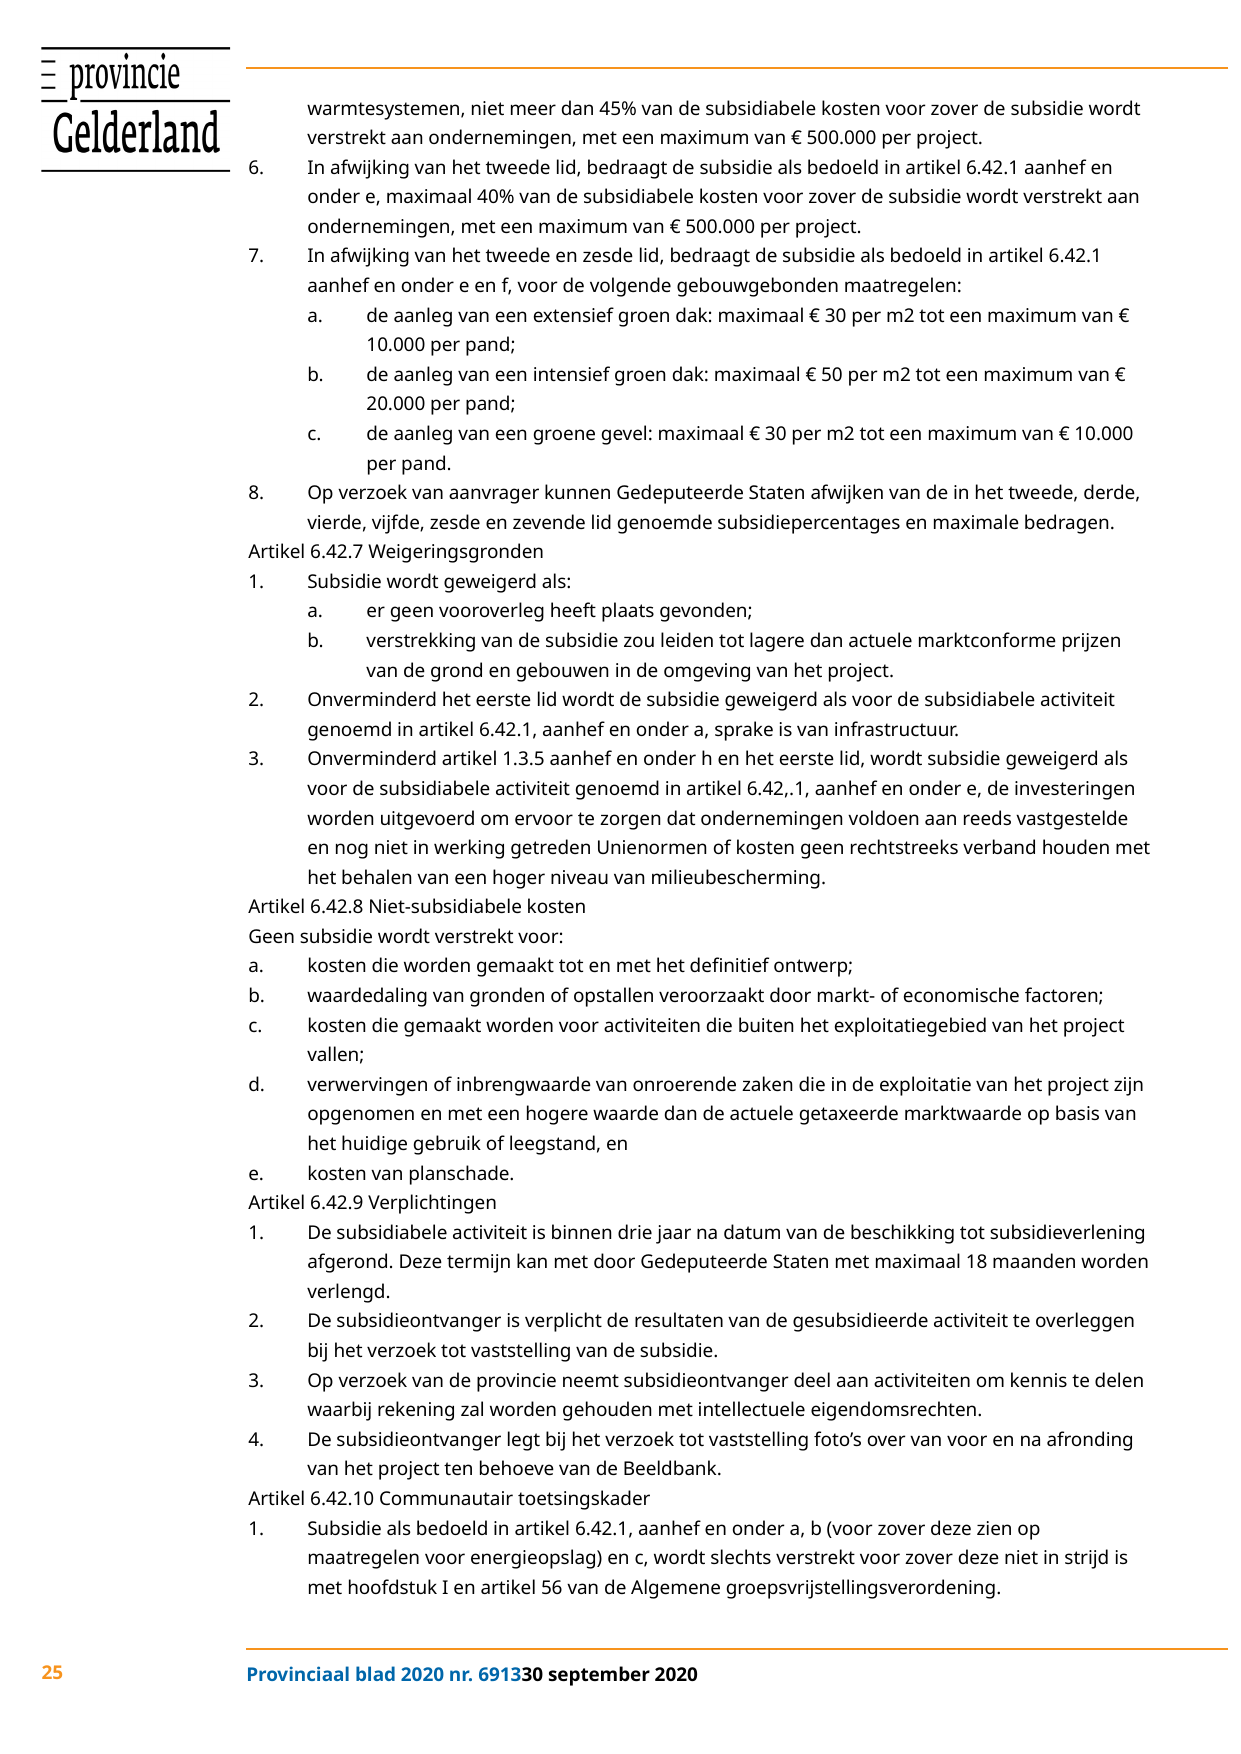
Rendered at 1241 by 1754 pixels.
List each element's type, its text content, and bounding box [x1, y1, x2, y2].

list kosten die worden gemaakt tot en met het definitief ontwerp; [248, 953, 1152, 978]
list verstrekking van de subsidie zou leiden tot lagere dan actuele marktconforme prijzen van de grond en gebouwen in de omgeving van het project. [307, 627, 1152, 683]
list De subsidiabele activiteit is binnen drie jaar na datum van de beschikking tot subsidieverlening afgerond. Deze termijn kan met door Gedeputeerde Staten met maximaal 18 maanden worden verlengd. [248, 1219, 1152, 1304]
list In afwijking van het tweede en zesde lid, bedraagt de subsidie als bedoeld in artikel 6.42.1 aanhef en onder e en f, voor de volgende gebouwgebonden maatregelen: [248, 243, 1152, 298]
list waardedaling van gronden of opstallen veroorzaakt door markt- of economische factoren; [248, 982, 1152, 1008]
text Artikel 6.42.9 Verplichtingen [248, 1189, 1152, 1215]
list In afwijking van het tweede lid, bedraagt de subsidie als bedoeld in artikel 6.42.1 aanhef en onder e, maximaal 40% van de subsidiabele kosten voor zover de subsidie wordt verstrekt aan ondernemingen, met een maximum van € 500.000 per project. [248, 154, 1152, 239]
list kosten die gemaakt worden voor activiteiten die buiten het exploitatiegebied van het project vallen; [248, 1012, 1152, 1067]
list de aanleg van een groene gevel: maximaal € 30 per m2 tot een maximum van € 10.000 per pand. [307, 420, 1152, 476]
list Subsidie wordt geweigerd als: [248, 568, 1152, 594]
list verwervingen of inbrengwaarde van onroerende zaken die in de exploitatie van het project zijn opgenomen en met een hogere waarde dan de actuele getaxeerde marktwaarde op basis van het huidige gebruik of leegstand, en [248, 1071, 1152, 1156]
list de aanleg van een intensief groen dak: maximaal € 50 per m2 tot een maximum van € 20.000 per pand; [307, 361, 1152, 416]
list Onverminderd artikel 1.3.5 aanhef en onder h en het eerste lid, wordt subsidie geweigerd als voor de subsidiabele activiteit genoemd in artikel 6.42,.1, aanhef en onder e, de investeringen worden uitgevoerd om ervoor te zorgen dat ondernemingen voldoen aan reeds vastgestelde en nog niet in werking getreden Unienormen of kosten geen rechtstreeks verband houden met het behalen van een hoger niveau van milieubescherming. [248, 746, 1152, 890]
text Geen subsidie wordt verstrekt voor: [248, 923, 1152, 949]
list de aanleg van een extensief groen dak: maximaal € 30 per m2 tot een maximum van € 10.000 per pand; [307, 302, 1152, 357]
list Onverminderd het eerste lid wordt de subsidie geweigerd als voor de subsidiabele activiteit genoemd in artikel 6.42.1, aanhef en onder a, sprake is van infrastructuur. [248, 686, 1152, 742]
list De subsidieontvanger is verplicht de resultaten van de gesubsidieerde activiteit te overleggen bij het verzoek tot vaststelling van de subsidie. [248, 1308, 1152, 1363]
text Artikel 6.42.10 Communautair toetsingskader [248, 1485, 1152, 1511]
text Artikel 6.42.7 Weigeringsgronden [248, 538, 1152, 564]
list warmtesystemen, niet meer dan 45% van de subsidiabele kosten voor zover de subsidie wordt verstrekt aan ondernemingen, met een maximum van € 500.000 per project. [248, 95, 1152, 150]
list er geen vooroverleg heeft plaats gevonden; [307, 598, 1152, 623]
text Artikel 6.42.8 Niet-subsidiabele kosten [248, 893, 1152, 919]
list kosten van planschade. [248, 1160, 1152, 1186]
list Op verzoek van aanvrager kunnen Gedeputeerde Staten afwijken van de in het tweede, derde, vierde, vijfde, zesde en zevende lid genoemde subsidiepercentages en maximale bedragen. [248, 479, 1152, 535]
picture [41, 47, 231, 172]
list Subsidie als bedoeld in artikel 6.42.1, aanhef en onder a, b (voor zover deze zien op maatregelen voor energieopslag) en c, wordt slechts verstrekt voor zover deze niet in strijd is met hoofdstuk I en artikel 56 van de Algemene groepsvrijstellingsverordening. [248, 1515, 1152, 1600]
list De subsidieontvanger legt bij het verzoek tot vaststelling foto’s over van voor en na afronding van het project ten behoeve van de Beeldbank. [248, 1426, 1152, 1481]
list Op verzoek van de provincie neemt subsidieontvanger deel aan activiteiten om kennis te delen waarbij rekening zal worden gehouden met intellectuele eigendomsrechten. [248, 1367, 1152, 1422]
